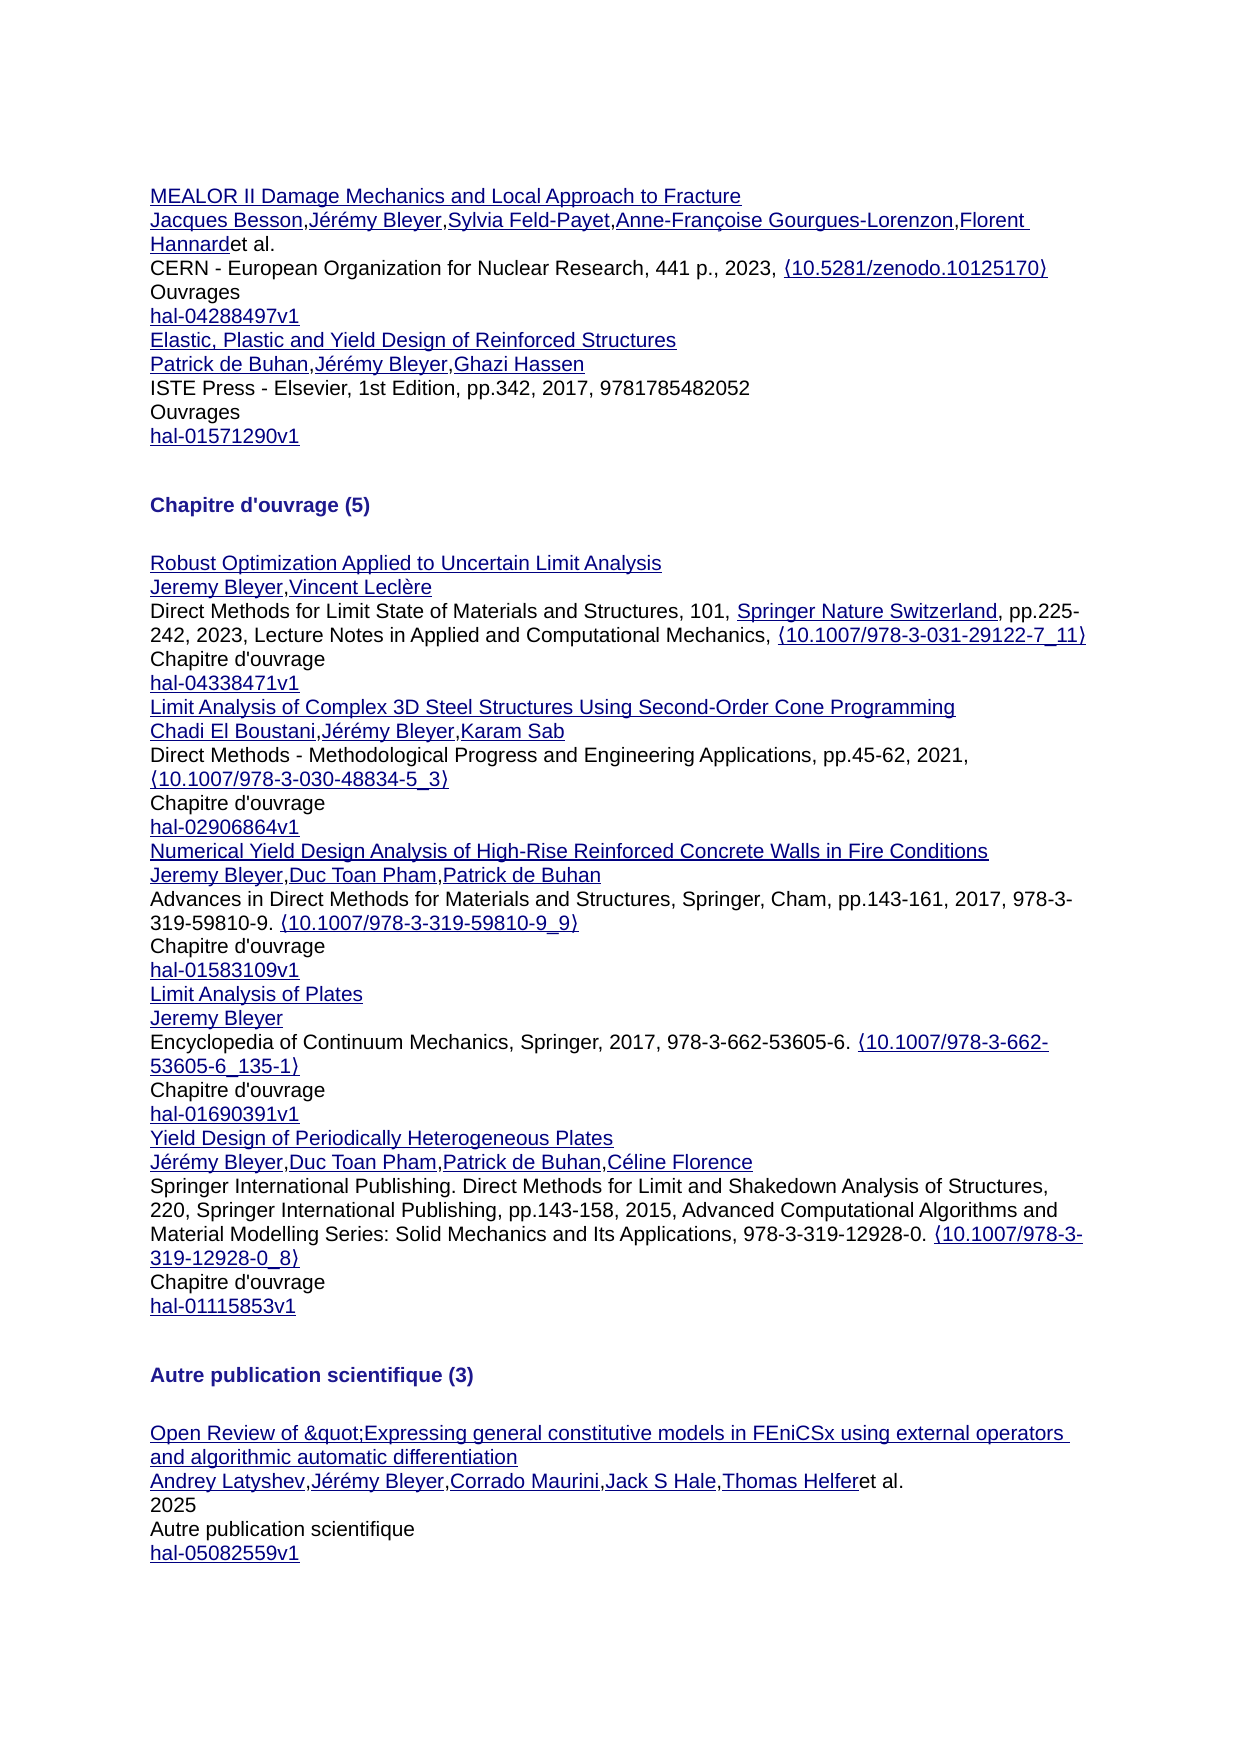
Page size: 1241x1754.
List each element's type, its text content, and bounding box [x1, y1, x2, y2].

table_header Open Review of &quot;Expressing general constitutive models in FEniCSx using external operators and algorithmic automatic differentiation Andrey Latyshev,Jérémy Bleyer,Corrado Maurini,Jack S Hale,Thomas Helferet al. 2025 Autre publication scientifique hal-05082559v1 [150, 1421, 1090, 1564]
table_header Robust Optimization Applied to Uncertain Limit Analysis Jeremy Bleyer,Vincent Leclère Direct Methods for Limit State of Materials and Structures, 101, Springer Nature Switzerland, pp.225-242, 2023, Lecture Notes in Applied and Computational Mechanics, ⟨10.1007/978-3-031-29122-7_11⟩ Chapitre d'ouvrage hal-04338471v1 [150, 551, 1090, 695]
table_cell Numerical Yield Design Analysis of High-Rise Reinforced Concrete Walls in Fire Conditions Jeremy Bleyer,Duc Toan Pham,Patrick de Buhan Advances in Direct Methods for Materials and Structures, Springer, Cham, pp.143-161, 2017, 978-3-319-59810-9. ⟨10.1007/978-3-319-59810-9_9⟩ Chapitre d'ouvrage hal-01583109v1 [150, 839, 1090, 982]
table_header MEALOR II Damage Mechanics and Local Approach to Fracture Jacques Besson,Jérémy Bleyer,Sylvia Feld-Payet,Anne-Françoise Gourgues-Lorenzon,Florent Hannardet al. CERN - European Organization for Nuclear Research, 441 p., 2023, ⟨10.5281/zenodo.10125170⟩ Ouvrages hal-04288497v1 [150, 184, 1090, 328]
table_cell Limit Analysis of Complex 3D Steel Structures Using Second-Order Cone Programming Chadi El Boustani,Jérémy Bleyer,Karam Sab Direct Methods - Methodological Progress and Engineering Applications, pp.45-62, 2021, ⟨10.1007/978-3-030-48834-5_3⟩ Chapitre d'ouvrage hal-02906864v1 [150, 695, 1090, 838]
table_cell Yield Design of Periodically Heterogeneous Plates Jérémy Bleyer,Duc Toan Pham,Patrick de Buhan,Céline Florence Springer International Publishing. Direct Methods for Limit and Shakedown Analysis of Structures, 220, Springer International Publishing, pp.143-158, 2015, Advanced Computational Algorithms and Material Modelling Series: Solid Mechanics and Its Applications, 978-3-319-12928-0. ⟨10.1007/978-3-319-12928-0_8⟩ Chapitre d'ouvrage hal-01115853v1 [150, 1126, 1090, 1318]
table_cell Limit Analysis of Plates Jeremy Bleyer Encyclopedia of Continuum Mechanics, Springer, 2017, 978-3-662-53605-6. ⟨10.1007/978-3-662-53605-6_135-1⟩ Chapitre d'ouvrage hal-01690391v1 [150, 982, 1090, 1126]
subtitle Chapitre d'ouvrage (5) [150, 493, 1090, 517]
subtitle Autre publication scientifique (3) [150, 1362, 1090, 1386]
table_cell Elastic, Plastic and Yield Design of Reinforced Structures Patrick de Buhan,Jérémy Bleyer,Ghazi Hassen ISTE Press - Elsevier, 1st Edition, pp.342, 2017, 9781785482052 Ouvrages hal-01571290v1 [150, 328, 1090, 448]
